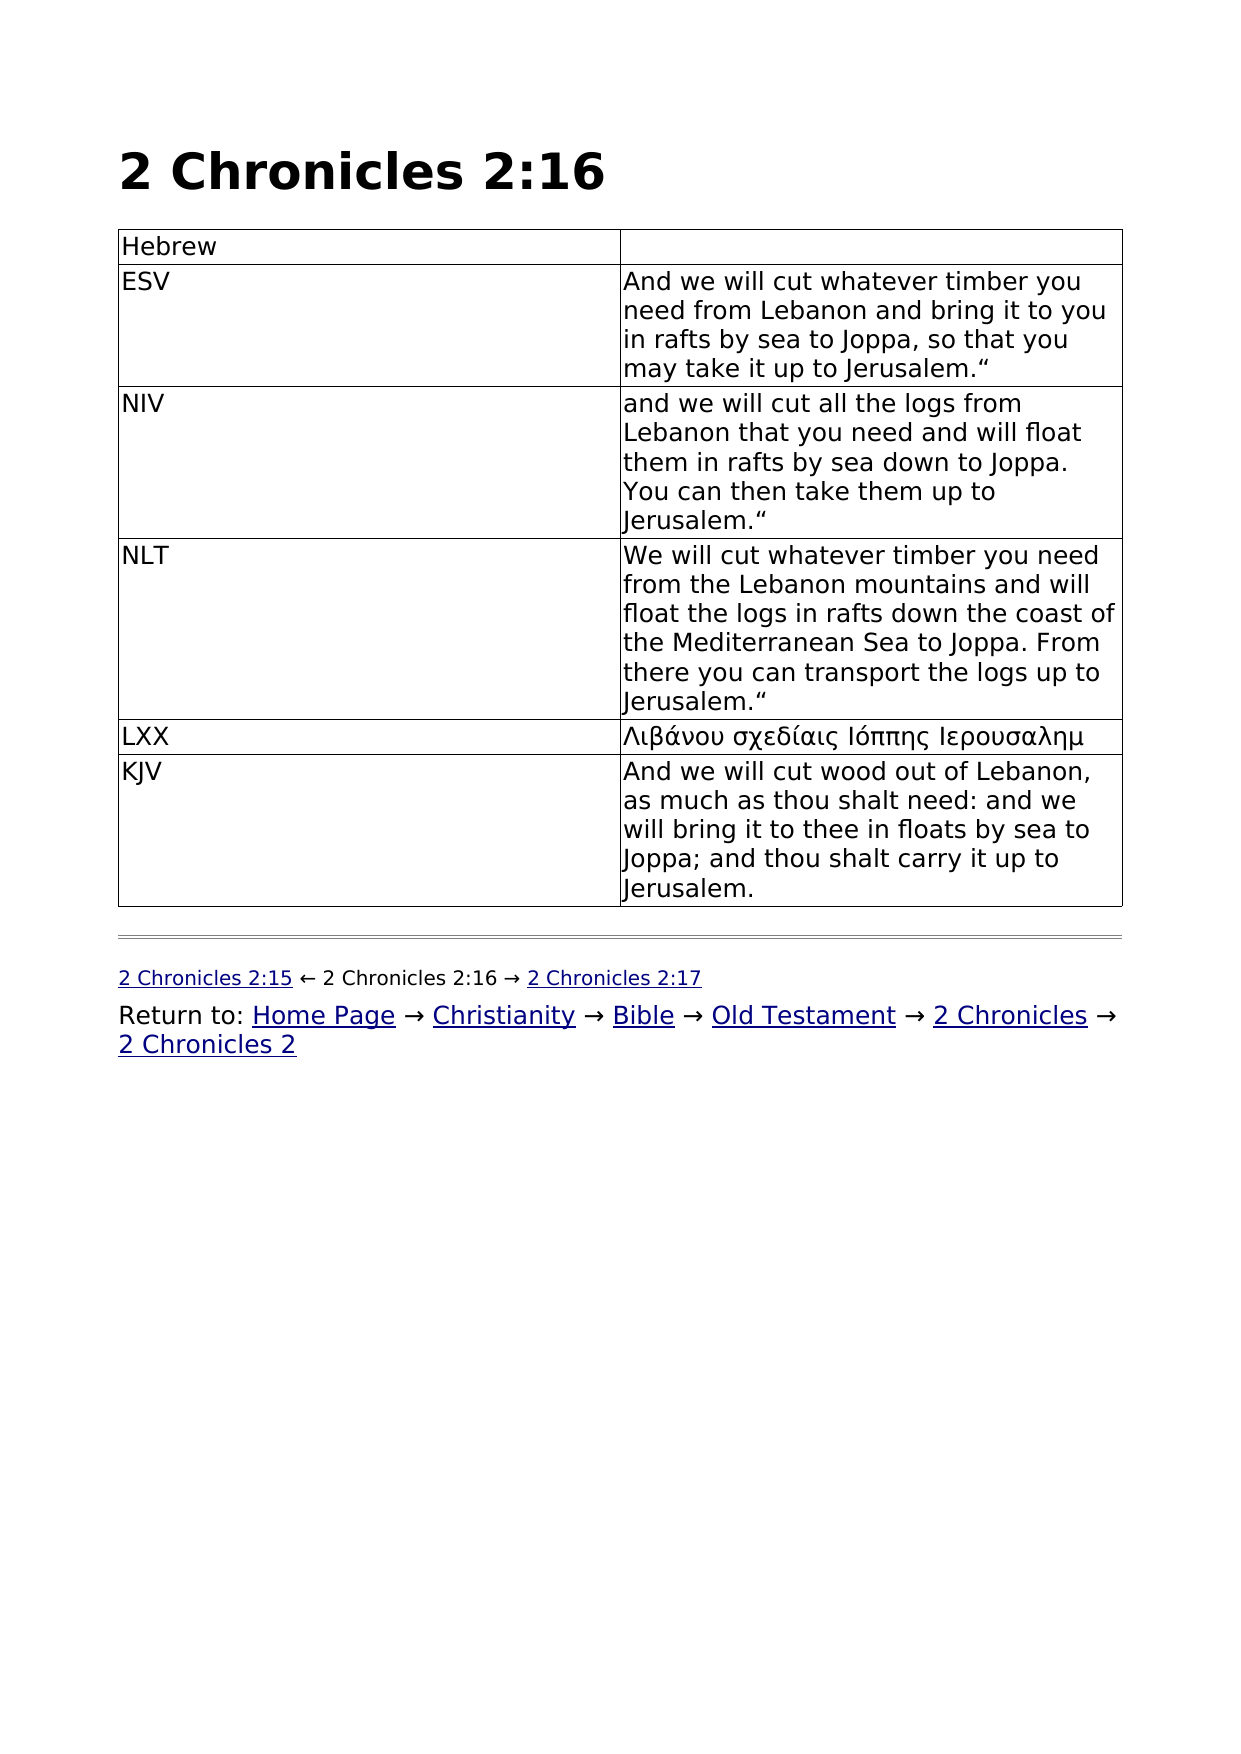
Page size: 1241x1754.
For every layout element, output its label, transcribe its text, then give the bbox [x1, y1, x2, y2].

subtitle 2 Chronicles 2:16 [118, 143, 1122, 201]
table_header Hebrew [119, 230, 620, 264]
table_cell and we will cut all the logs from Lebanon that you need and will float them in rafts by sea down to Joppa. You can then take them up to Jerusalem.“ [621, 387, 1122, 538]
table_header [621, 230, 1122, 264]
text 2 Chronicles 2:15 ← 2 Chronicles 2:16 → 2 Chronicles 2:17 [118, 967, 1122, 1001]
table_cell We will cut whatever timber you need from the Lebanon mountains and will float the logs in rafts down the coast of the Mediterranean Sea to Joppa. From there you can transport the logs up to Jerusalem.“ [621, 539, 1122, 719]
table_cell Λιβάνου σχεδίαις Ιόππης Ιερουσαλημ [621, 720, 1122, 754]
table_cell NLT [119, 539, 620, 719]
table_cell And we will cut whatever timber you need from Lebanon and bring it to you in rafts by sea to Joppa, so that you may take it up to Jerusalem.“ [621, 265, 1122, 386]
text Return to: Home Page → Christianity → Bible → Old Testament → 2 Chronicles → 2 Chronicles 2 [118, 1001, 1122, 1059]
table_cell And we will cut wood out of Lebanon, as much as thou shalt need: and we will bring it to thee in floats by sea to Joppa; and thou shalt carry it up to Jerusalem. [621, 755, 1122, 906]
table_cell NIV [119, 387, 620, 538]
table_cell ESV [119, 265, 620, 386]
table_cell LXX [119, 720, 620, 754]
table_cell KJV [119, 755, 620, 906]
